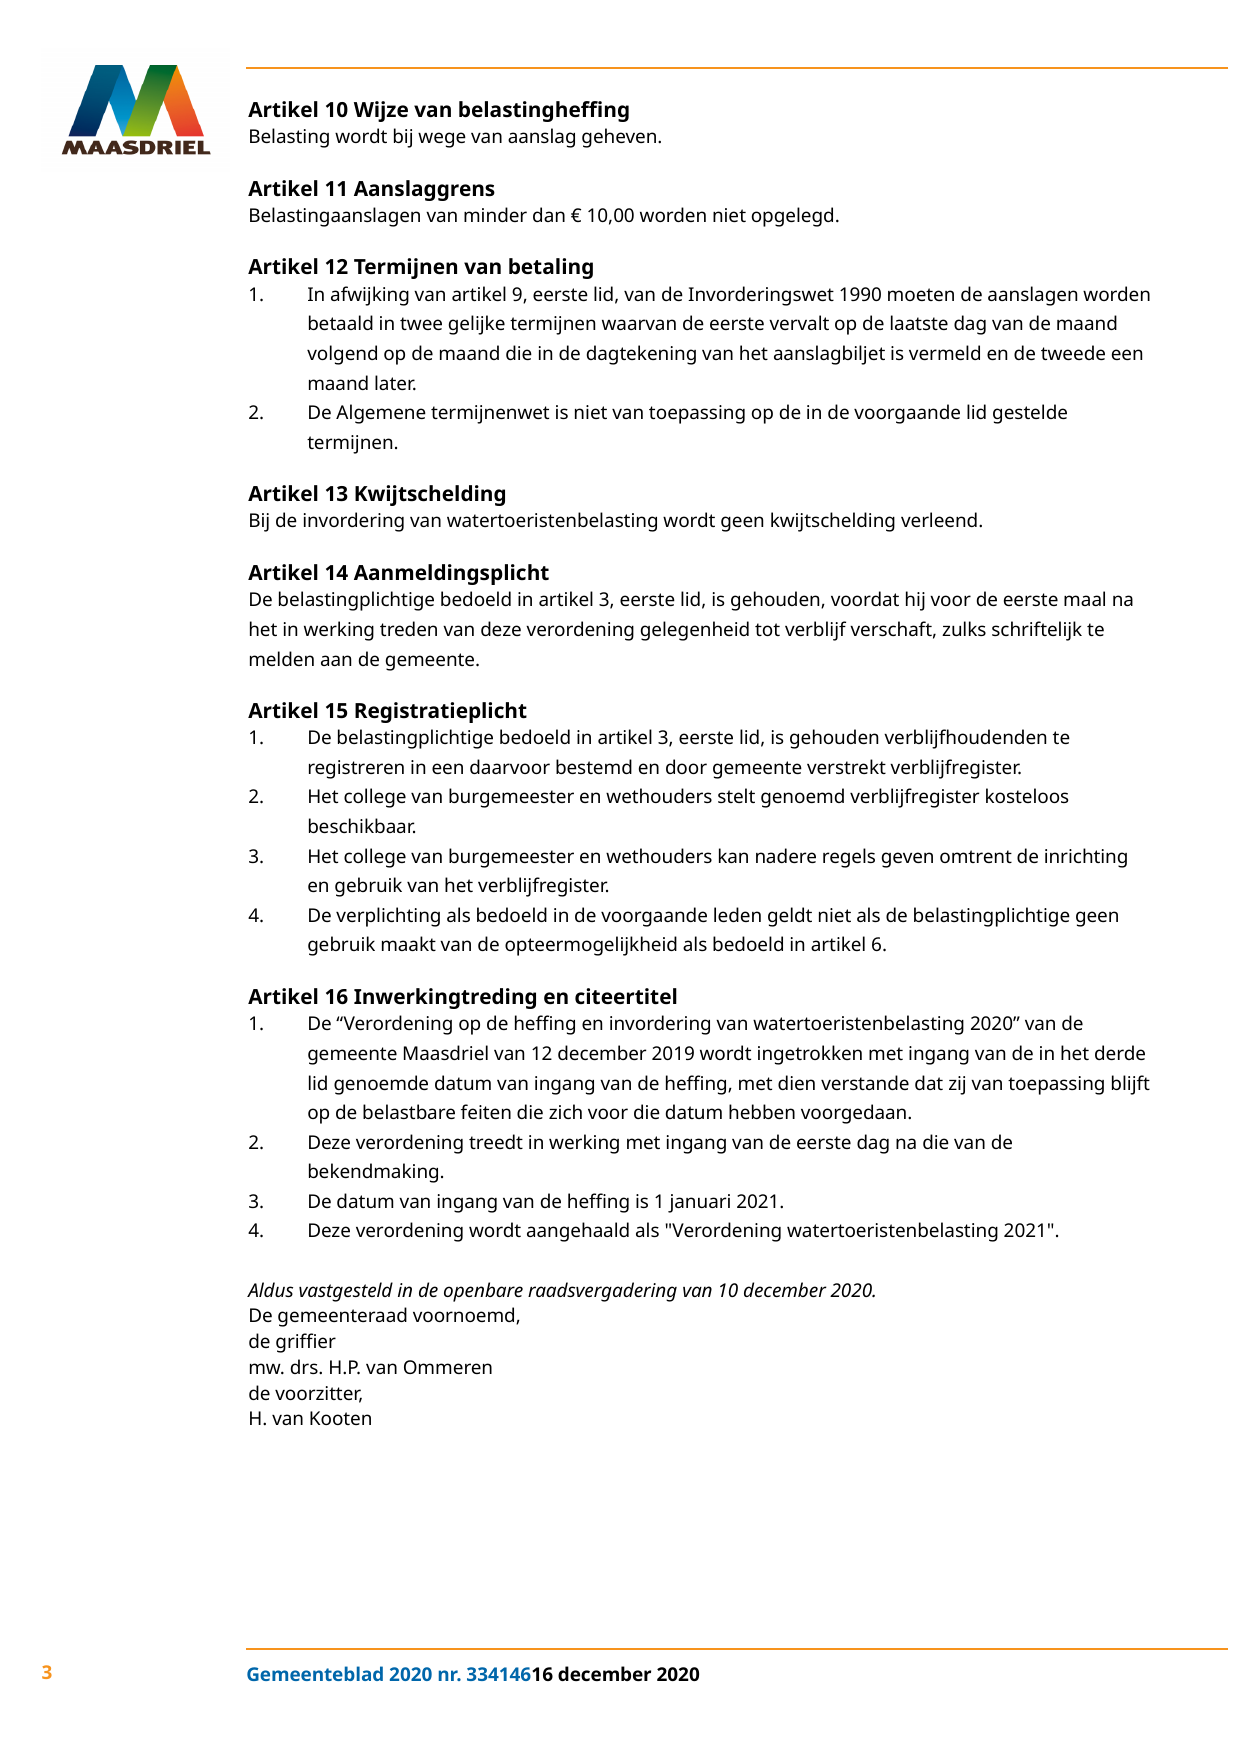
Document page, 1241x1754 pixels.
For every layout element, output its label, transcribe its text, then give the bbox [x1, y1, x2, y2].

text Artikel 14 Aanmeldingsplicht [248, 558, 1152, 587]
list Deze verordening treedt in werking met ingang van de eerste dag na die van de bekendmaking. [248, 1129, 1152, 1184]
list De “Verordening op de heffing en invordering van watertoeristenbelasting 2020” van de gemeente Maasdriel van 12 december 2019 wordt ingetrokken met ingang van de in het derde lid genoemde datum van ingang van de heffing, met dien verstande dat zij van toepassing blijft op de belastbare feiten die zich voor die datum hebben voorgedaan. [248, 1011, 1152, 1125]
list In afwijking van artikel 9, eerste lid, van de Invorderingswet 1990 moeten de aanslagen worden betaald in twee gelijke termijnen waarvan de eerste vervalt op de laatste dag van de maand volgend op de maand die in de dagtekening van het aanslagbiljet is vermeld en de tweede een maand later. [248, 281, 1152, 395]
text De gemeenteraad voornoemd, [248, 1302, 1152, 1328]
text Artikel 12 Termijnen van betaling [248, 252, 1152, 281]
text Belastingaanslagen van minder dan € 10,00 worden niet opgelegd. [248, 202, 1152, 228]
list Het college van burgemeester en wethouders kan nadere regels geven omtrent de inrichting en gebruik van het verblijfregister. [248, 843, 1152, 898]
text Belasting wordt bij wege van aanslag geheven. [248, 123, 1152, 149]
text mw. drs. H.P. van Ommeren [248, 1354, 1152, 1380]
text De belastingplichtige bedoeld in artikel 3, eerste lid, is gehouden, voordat hij voor de eerste maal na het in werking treden van deze verordening gelegenheid tot verblijf verschaft, zulks schriftelijk te melden aan de gemeente. [248, 587, 1152, 671]
text Bij de invordering van watertoeristenbelasting wordt geen kwijtschelding verleend. [248, 508, 1152, 533]
list Deze verordening wordt aangehaald als "Verordening watertoeristenbelasting 2021". [248, 1218, 1152, 1243]
text de voorzitter, [248, 1380, 1152, 1405]
text Artikel 11 Aanslaggrens [248, 174, 1152, 202]
text Artikel 13 Kwijtschelding [248, 479, 1152, 508]
list Het college van burgemeester en wethouders stelt genoemd verblijfregister kosteloos beschikbaar. [248, 784, 1152, 839]
text Artikel 15 Registratieplicht [248, 696, 1152, 724]
list De datum van ingang van de heffing is 1 januari 2021. [248, 1188, 1152, 1214]
picture [41, 47, 231, 172]
text Artikel 16 Inwerkingtreding en citeertitel [248, 982, 1152, 1011]
text de griffier [248, 1328, 1152, 1354]
list De belastingplichtige bedoeld in artikel 3, eerste lid, is gehouden verblijfhoudenden te registreren in een daarvoor bestemd en door gemeente verstrekt verblijfregister. [248, 724, 1152, 780]
list De verplichting als bedoeld in de voorgaande leden geldt niet als de belastingplichtige geen gebruik maakt van de opteermogelijkheid als bedoeld in artikel 6. [248, 902, 1152, 957]
text Aldus vastgesteld in de openbare raadsvergadering van 10 december 2020. [248, 1277, 1152, 1302]
list De Algemene termijnenwet is niet van toepassing op de in de voorgaande lid gestelde termijnen. [248, 399, 1152, 454]
text Artikel 10 Wijze van belastingheffing [248, 95, 1152, 123]
text H. van Kooten [248, 1405, 1152, 1431]
